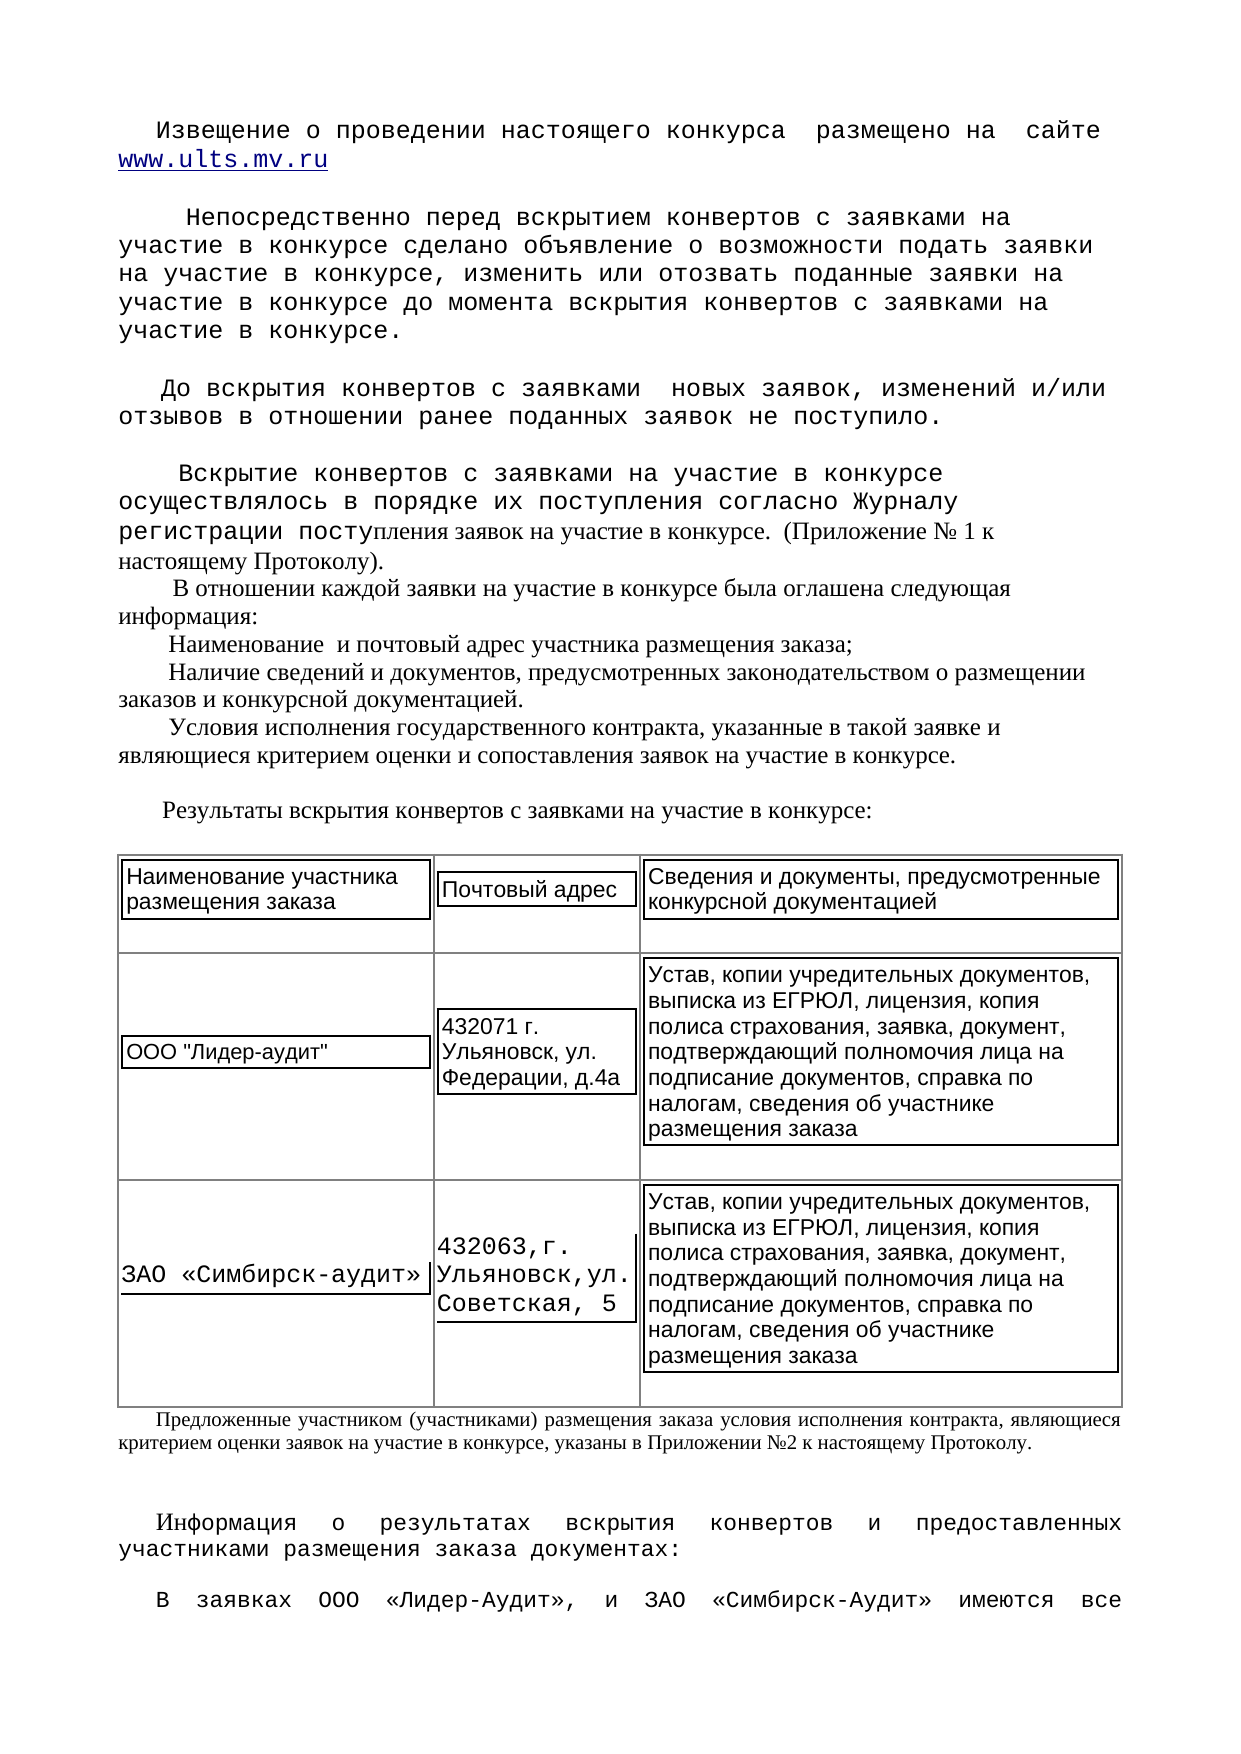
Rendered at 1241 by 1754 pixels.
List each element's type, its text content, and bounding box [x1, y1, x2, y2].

text В заявках ООО «Лидер-Аудит», и ЗАО «Симбирск-Аудит» имеются все [118, 1588, 1122, 1614]
table_cell ЗАО «Симбирск-аудит» [119, 1181, 433, 1406]
text Непосредственно перед вскрытием конвертов с заявками на участие в конкурсе сделано объявление о возможности подать заявки на участие в конкурсе, изменить или отозвать поданные заявки на участие в конкурсе до момента вскрытия конвертов с заявками на участие в конкурсе. [118, 204, 1122, 346]
text Информация о результатах вскрытия конвертов и предоставленных участниками размещения заказа документах: [118, 1508, 1122, 1563]
table_cell Устав, копии учредительных документов, выписка из ЕГРЮЛ, лицензия, копия полиса страхования, заявка, документ, подтверждающий полномочия лица на подписание документов, справка по налогам, сведения об участнике размещения заказа [641, 954, 1121, 1179]
text Предложенные участником (участниками) размещения заказа условия исполнения контракта, являющиеся критерием оценки заявок на участие в конкурсе, указаны в Приложении №2 к настоящему Протоколу. [118, 1408, 1122, 1454]
table_header Сведения и документы, предусмотренные конкурсной документацией [641, 856, 1121, 952]
table_cell Устав, копии учредительных документов, выписка из ЕГРЮЛ, лицензия, копия полиса страхования, заявка, документ, подтверждающий полномочия лица на подписание документов, справка по налогам, сведения об участнике размещения заказа [641, 1181, 1121, 1406]
table_cell 432071 г. Ульяновск, ул. Федерации, д.4а [435, 954, 639, 1179]
text До вскрытия конвертов с заявками новых заявок, изменений и/или отзывов в отношении ранее поданных заявок не поступило. Вскрытие конвертов с заявками на участие в конкурсе осуществлялось в порядке их поступления согласно Журналу регистрации поступления заявок на участие в конкурсе. (Приложение № 1 к настоящему Протоколу). В отношении каждой заявки на участие в конкурсе была оглашена следующая информация: Наименование и почтовый адрес участника размещения заказа; Наличие сведений и документов, предусмотренных законодательством о размещении заказов и конкурсной документацией. Условия исполнения государственного контракта, указанные в такой заявке и являющиеся критерием оценки и сопоставления заявок на участие в конкурсе. Результаты вскрытия конвертов с заявками на участие в конкурсе: [118, 375, 1122, 824]
text Извещение о проведении настоящего конкурса размещено на сайте www.ults.mv.ru [118, 118, 1122, 175]
table_header Наименование участника размещения заказа [119, 856, 433, 952]
table_header Почтовый адрес [435, 856, 639, 952]
table_cell 432063,г. Ульяновск,ул. Советская, 5 [435, 1181, 639, 1406]
table_cell ООО "Лидер-аудит" [119, 954, 433, 1179]
